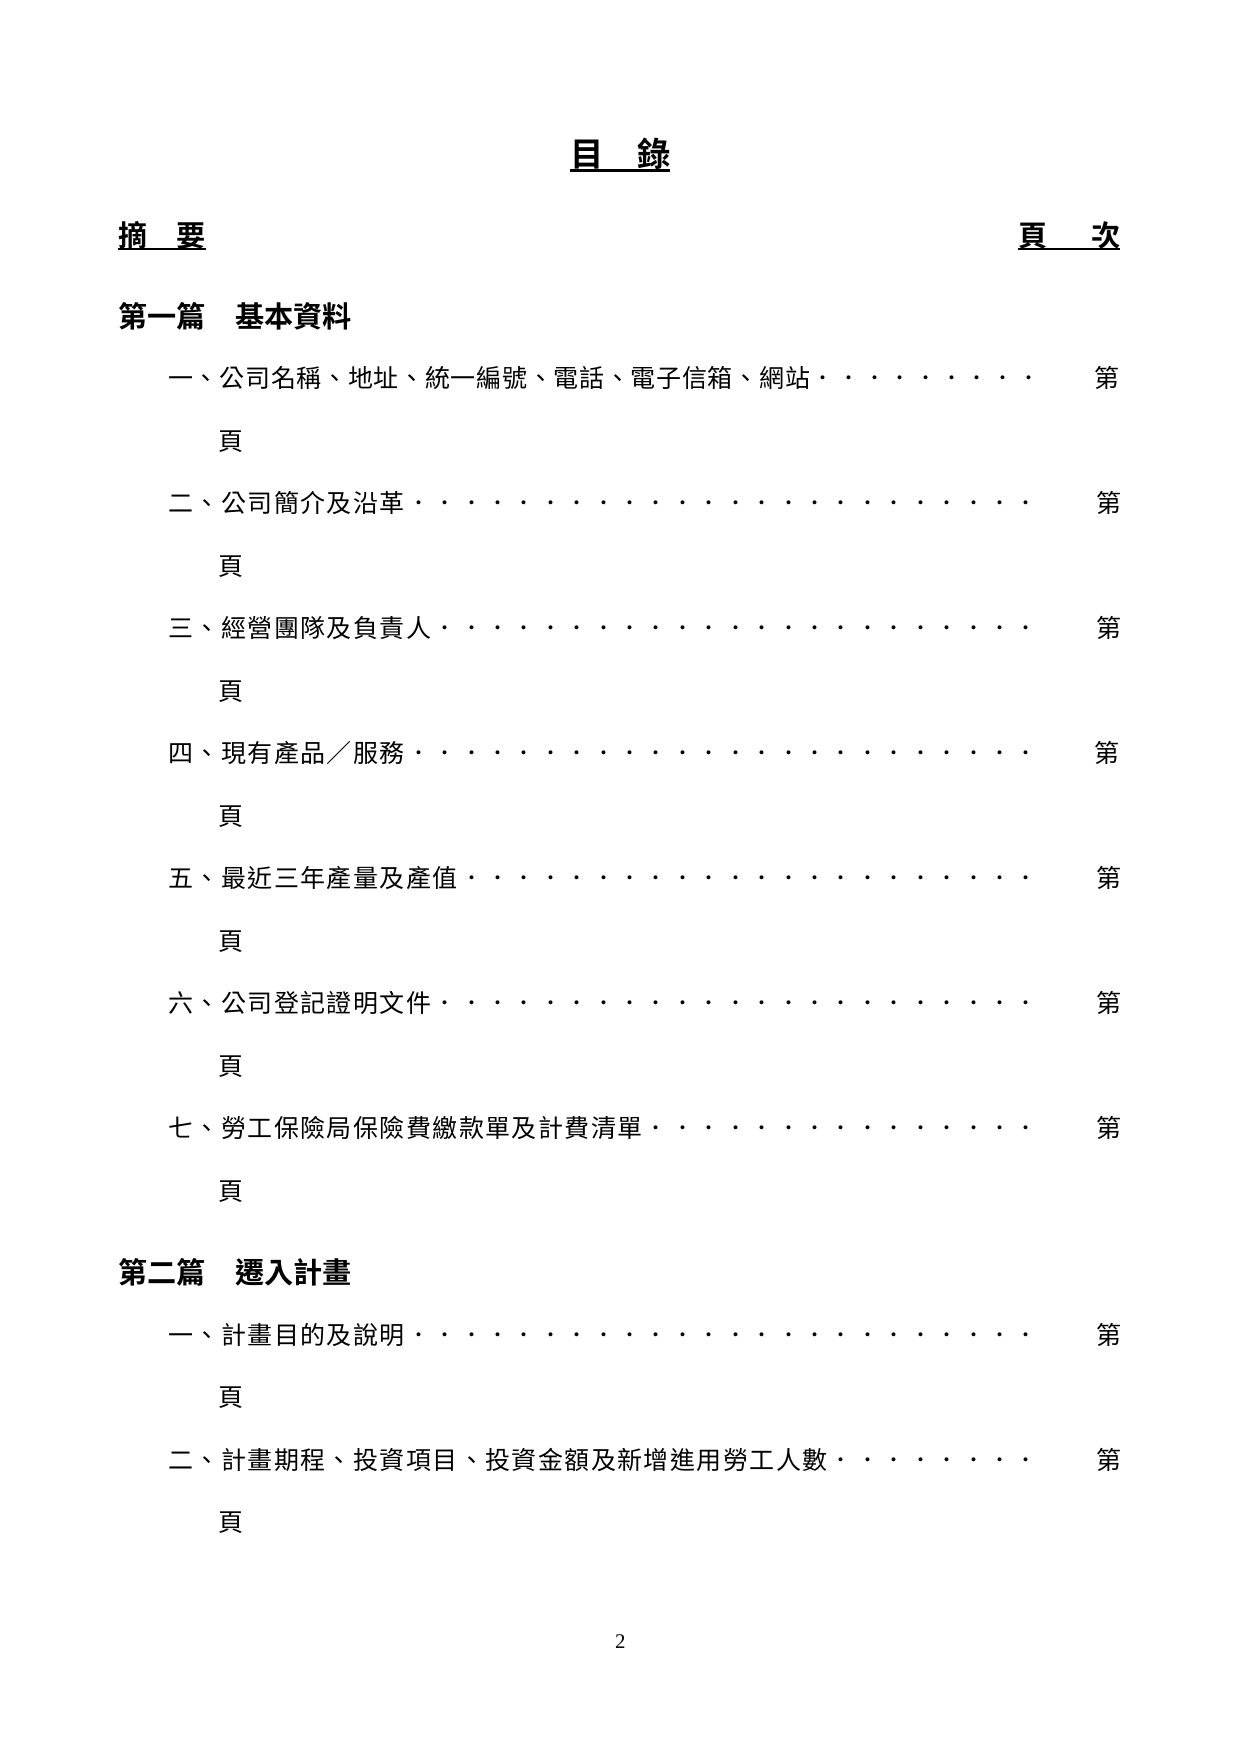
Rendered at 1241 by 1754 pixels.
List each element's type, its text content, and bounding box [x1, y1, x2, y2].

text 第二篇 遷入計畫 [118, 1239, 1122, 1302]
text 六、公司登記證明文件．．．．．．．．．．．．．．．．．．．．．．． 第 頁 [168, 971, 1122, 1096]
text 三、經營團隊及負責人．．．．．．．．．．．．．．．．．．．．．．． 第 頁 [168, 596, 1122, 721]
text 第一篇 基本資料 [118, 283, 1122, 346]
text 一、公司名稱、地址、統一編號、電話、電子信箱、網站．．．．．．．．． 第 頁 [168, 346, 1122, 471]
text 七、勞工保險局保險費繳款單及計費清單．．．．．．．．．．．．．．． 第 頁 [168, 1096, 1122, 1221]
text 四、現有產品／服務．．．．．．．．．．．．．．．．．．．．．．．． 第 頁 [168, 721, 1122, 846]
text 摘 要 頁 次 [118, 202, 1122, 264]
text 一、計畫目的及說明．．．．．．．．．．．．．．．．．．．．．．．． 第 頁 [168, 1302, 1122, 1427]
text 五、最近三年產量及產值．．．．．．．．．．．．．．．．．．．．．． 第 頁 [168, 846, 1122, 971]
text 二、公司簡介及沿革．．．．．．．．．．．．．．．．．．．．．．．． 第 頁 [168, 471, 1122, 596]
text 二、計畫期程、投資項目、投資金額及新增進用勞工人數．．．．．．．． 第 頁 [168, 1427, 1122, 1552]
text 目 錄 [118, 121, 1122, 183]
